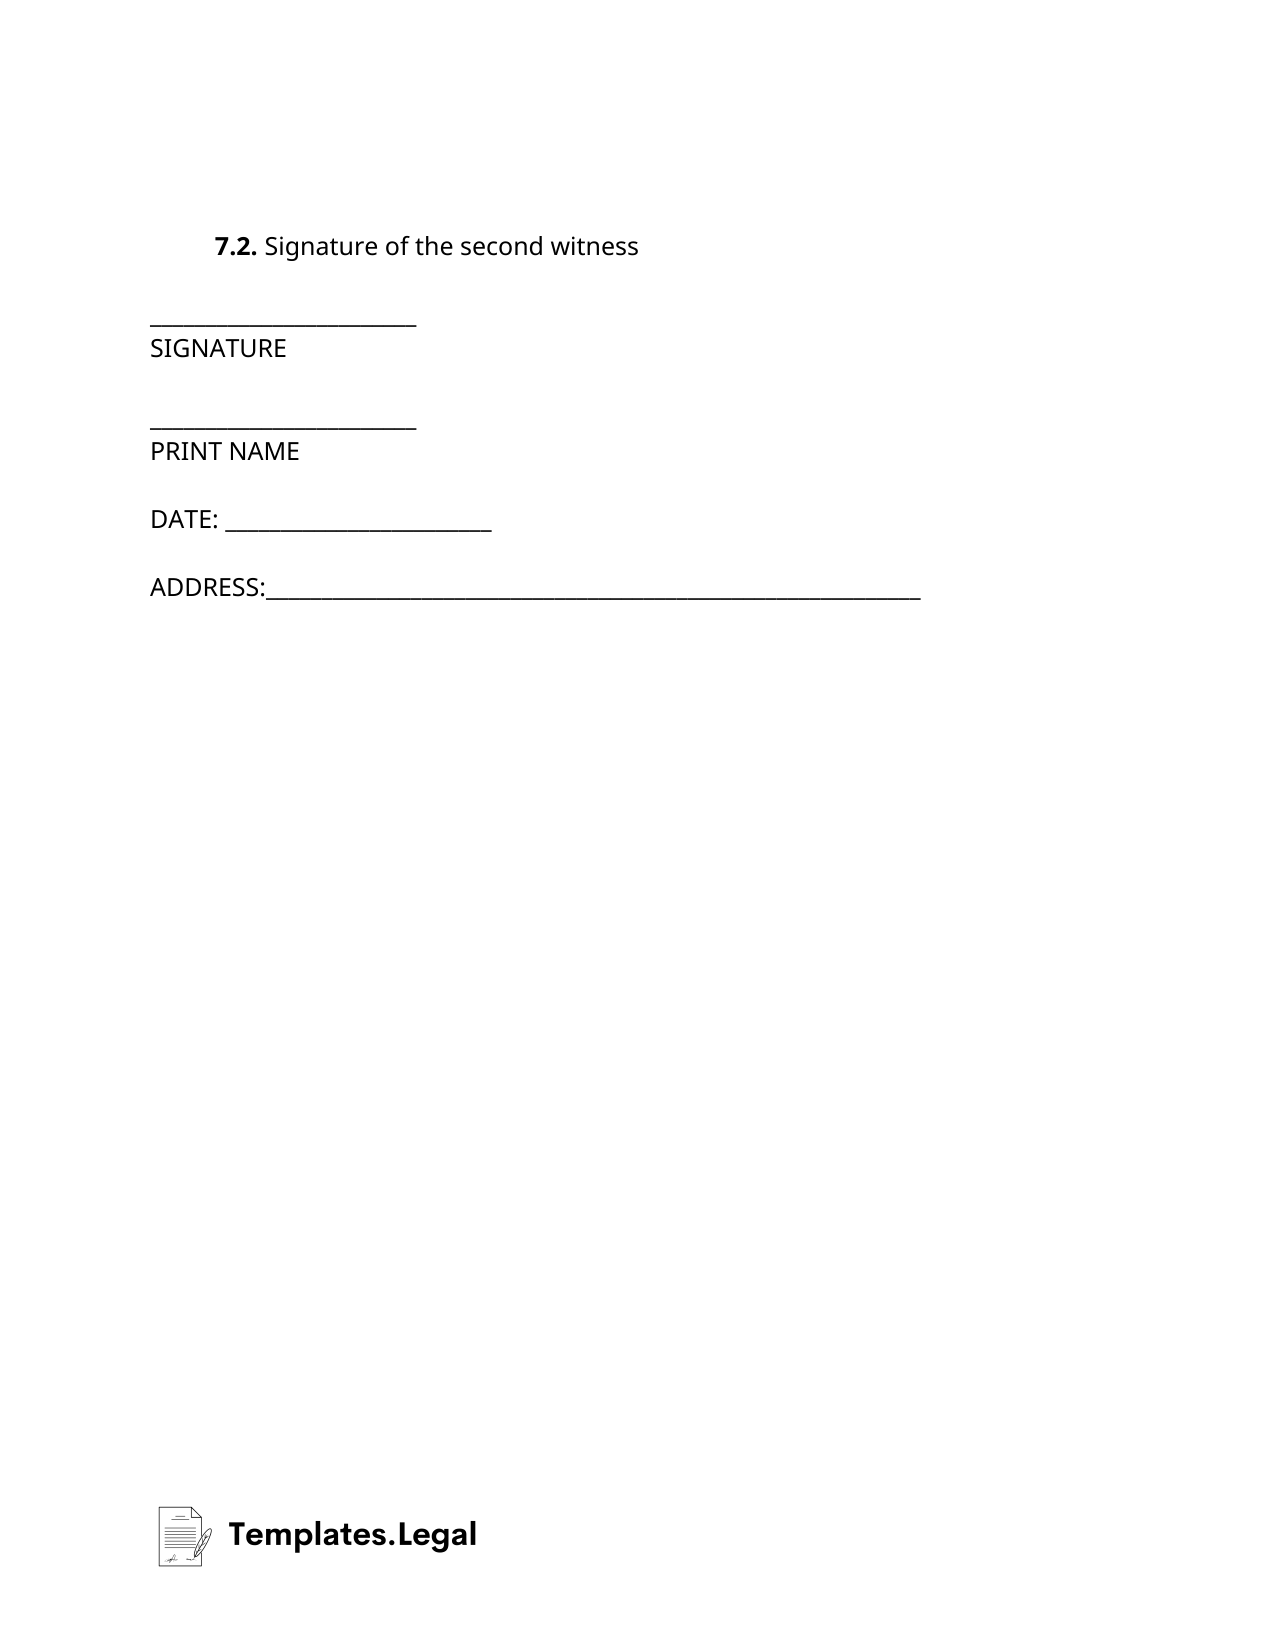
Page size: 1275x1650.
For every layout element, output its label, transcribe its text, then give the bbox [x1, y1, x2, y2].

text 7.2. Signature of the second witness [150, 229, 1125, 263]
text PRINT NAME [150, 433, 1125, 467]
text SIGNATURE [150, 331, 1125, 365]
text ADDRESS:___________________________________________________________ [150, 569, 1125, 603]
text ________________________ [150, 297, 1125, 331]
text DATE: ________________________ [150, 501, 1125, 535]
text ________________________ [150, 399, 1125, 433]
